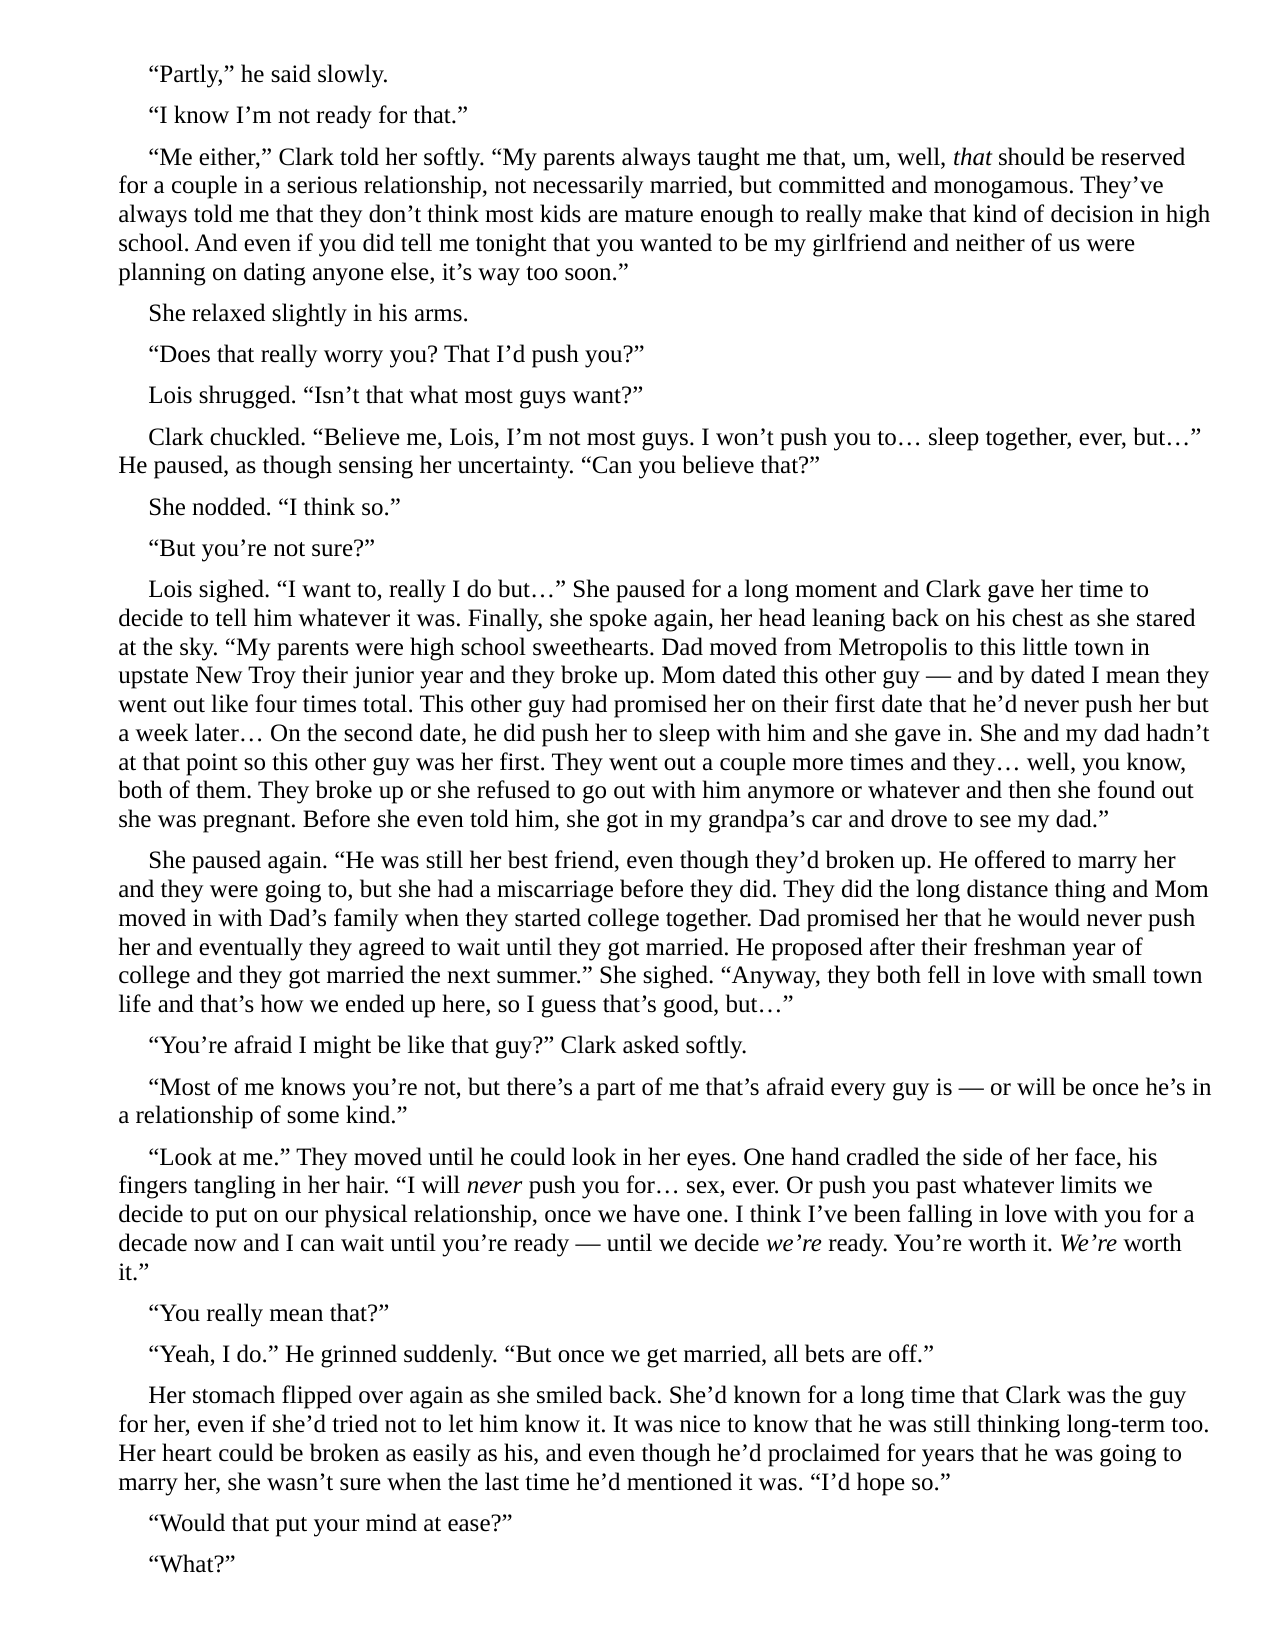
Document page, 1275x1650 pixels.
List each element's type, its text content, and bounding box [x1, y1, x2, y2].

text “What?” [118, 1549, 1216, 1578]
text Clark chuckled. “Believe me, Lois, I’m not most guys. I won’t push you to… sleep together, ever, but…” He paused, as though sensing her uncertainty. “Can you believe that?” [118, 422, 1216, 479]
text “Partly,” he said slowly. [118, 59, 1216, 88]
text “You’re afraid I might be like that guy?” Clark asked softly. [118, 1030, 1216, 1059]
text “Most of me knows you’re not, but there’s a part of me that’s afraid every guy is — or will be once he’s in a relationship of some kind.” [118, 1072, 1216, 1129]
text Lois sighed. “I want to, really I do but…” She paused for a long moment and Clark gave her time to decide to tell him whatever it was. Finally, she spoke again, her head leaning back on his chest as she stared at the sky. “My parents were high school sweethearts. Dad moved from Metropolis to this little town in upstate New Troy their junior year and they broke up. Mom dated this other guy — and by dated I mean they went out like four times total. This other guy had promised her on their first date that he’d never push her but a week later… On the second date, he did push her to sleep with him and she gave in. She and my dad hadn’t at that point so this other guy was her first. They went out a couple more times and they… well, you know, both of them. They broke up or she refused to go out with him anymore or whatever and then she found out she was pregnant. Before she even told him, she got in my grandpa’s car and drove to see my dad.” [118, 574, 1216, 833]
text “I know I’m not ready for that.” [118, 100, 1216, 129]
text “Yeah, I do.” He grinned suddenly. “But once we get married, all bets are off.” [118, 1339, 1216, 1368]
text Lois shrugged. “Isn’t that what most guys want?” [118, 380, 1216, 409]
text “But you’re not sure?” [118, 533, 1216, 562]
text “Look at me.” They moved until he could look in her eyes. One hand cradled the side of her face, his fingers tangling in her hair. “I will never push you for… sex, ever. Or push you past whatever limits we decide to put on our physical relationship, once we have one. I think I’ve been falling in love with you for a decade now and I can wait until you’re ready — until we decide we’re ready. You’re worth it. We’re worth it.” [118, 1142, 1216, 1285]
text “Would that put your mind at ease?” [118, 1508, 1216, 1537]
text “You really mean that?” [118, 1298, 1216, 1327]
text “Does that really worry you? That I’d push you?” [118, 339, 1216, 368]
text “Me either,” Clark told her softly. “My parents always taught me that, um, well, that should be reserved for a couple in a serious relationship, not necessarily married, but committed and monogamous. They’ve always told me that they don’t think most kids are mature enough to really make that kind of decision in high school. And even if you did tell me tonight that you wanted to be my girlfriend and neither of us were planning on dating anyone else, it’s way too soon.” [118, 142, 1216, 285]
text She relaxed slightly in his arms. [118, 298, 1216, 327]
text She nodded. “I think so.” [118, 492, 1216, 520]
text Her stomach flipped over again as she smiled back. She’d known for a long time that Clark was the guy for her, even if she’d tried not to let him know it. It was nice to know that he was still thinking long-term too. Her heart could be broken as easily as his, and even though he’d proclaimed for years that he was going to marry her, she wasn’t sure when the last time he’d mentioned it was. “I’d hope so.” [118, 1380, 1216, 1495]
text She paused again. “He was still her best friend, even though they’d broken up. He offered to marry her and they were going to, but she had a miscarriage before they did. They did the long distance thing and Mom moved in with Dad’s family when they started college together. Dad promised her that he would never push her and eventually they agreed to wait until they got married. He proposed after their freshman year of college and they got married the next summer.” She sighed. “Anyway, they both fell in love with small town life and that’s how we ended up here, so I guess that’s good, but…” [118, 845, 1216, 1018]
